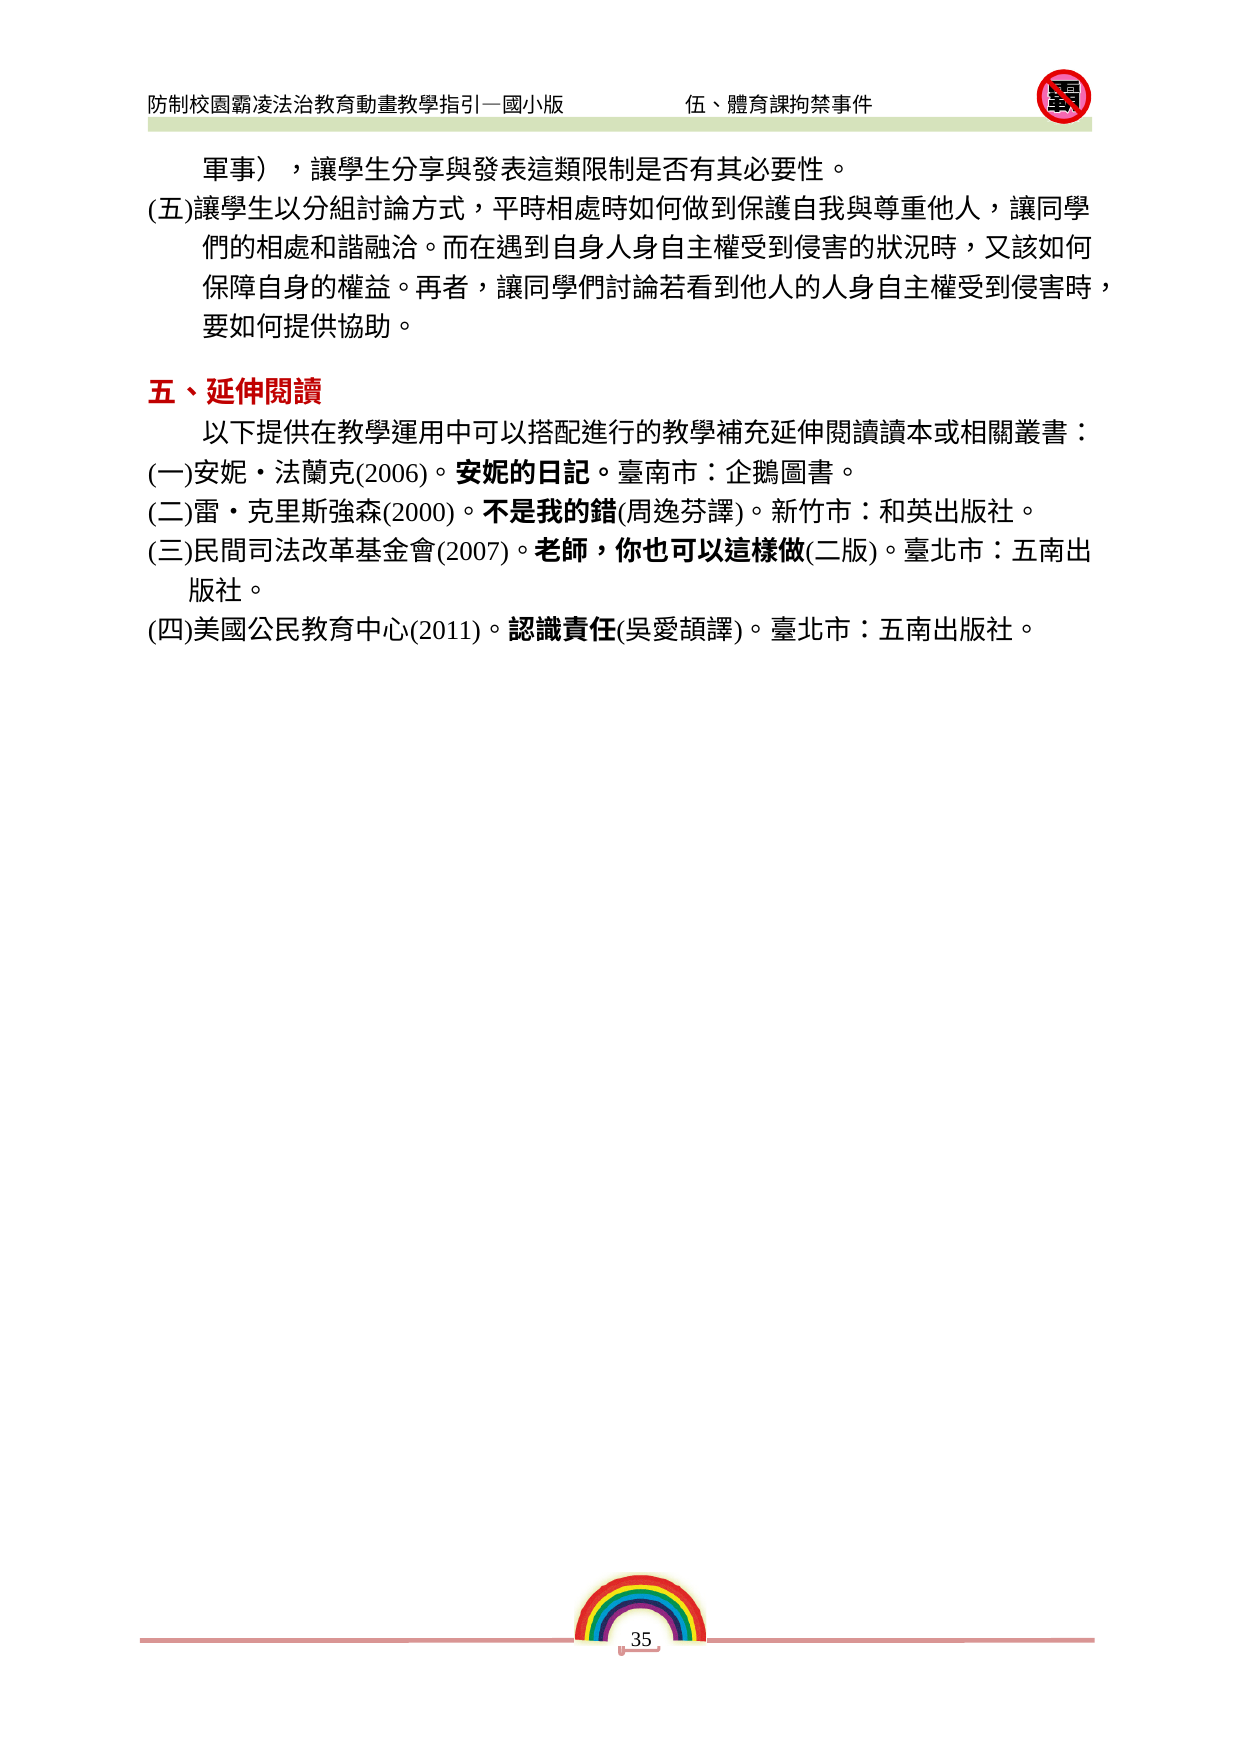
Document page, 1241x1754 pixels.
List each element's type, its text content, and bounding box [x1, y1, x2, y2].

text (三)民間司法改革基金會(2007)。老師，你也可以這樣做(二版)。臺北市：五南出版社。 [148, 529, 1092, 608]
text (五)讓學生以分組討論方式，平時相處時如何做到保護自我與尊重他人，讓同學們的相處和諧融洽。而在遇到自身人身自主權受到侵害的狀況時，又該如何保障自身的權益。再者，讓同學們討論若看到他人的人身自主權受到侵害時，要如何提供協助。 [148, 187, 1092, 344]
picture [574, 1572, 707, 1646]
picture [1034, 67, 1094, 71]
text (四)美國公民教育中心(2011)。認識責任(吳愛頡譯)。臺北市：五南出版社。 [148, 608, 1092, 647]
text 以下提供在教學運用中可以搭配進行的教學補充延伸閱讀讀本或相關叢書： [148, 411, 1092, 451]
text (四)讓學生們討論有哪些因特殊因素而限制個人人身自主權的特殊狀況（如法律、軍事），讓學生分享與發表這類限制是否有其必要性。 [148, 148, 1092, 187]
text 五、延伸閱讀 [148, 369, 1092, 411]
text (二)雷‧克里斯強森(2000)。不是我的錯(周逸芬譯)。新竹市：和英出版社。 [148, 490, 1092, 529]
text (一)安妮‧法蘭克(2006)。安妮的日記。臺南市：企鵝圖書。 [148, 451, 1092, 490]
